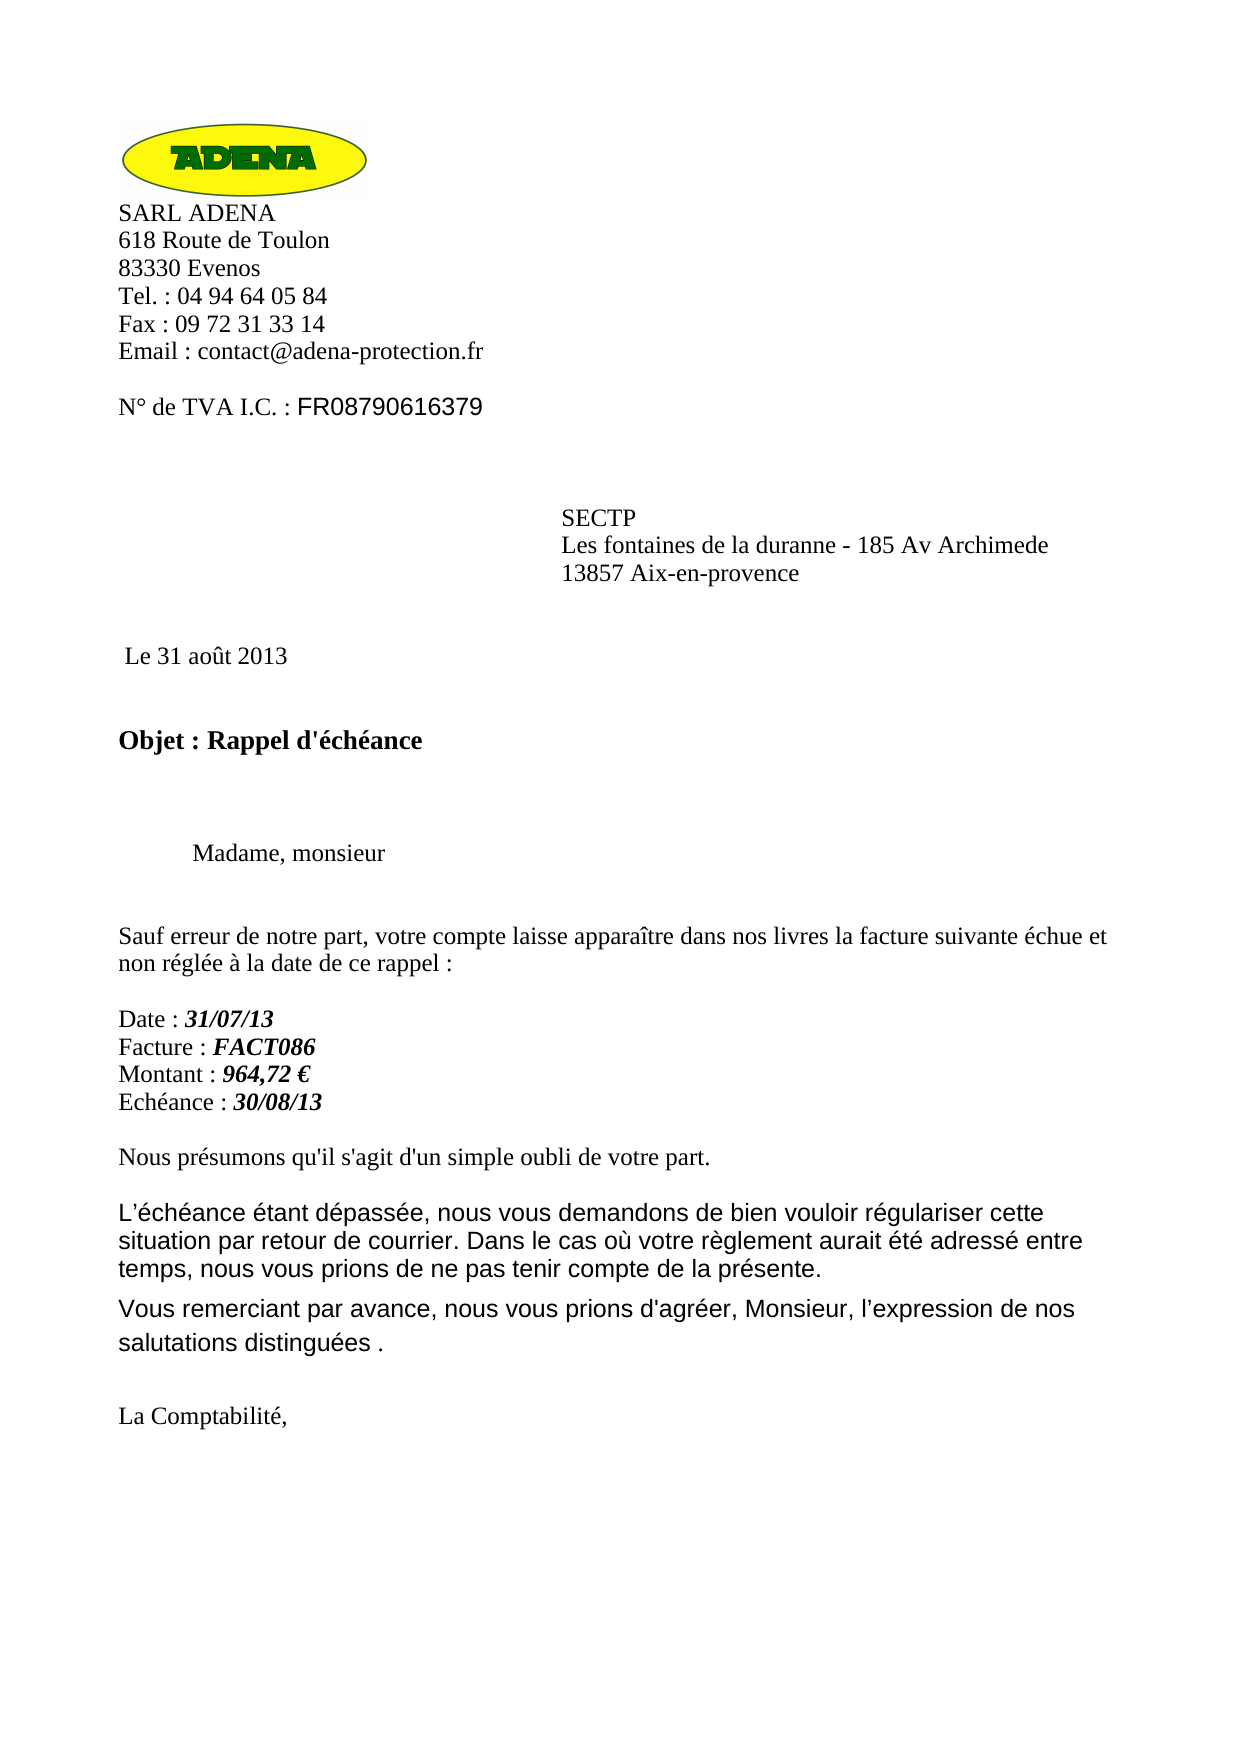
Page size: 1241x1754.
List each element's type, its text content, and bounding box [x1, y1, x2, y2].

text Vous remerciant par avance, nous vous prions d'agréer, Monsieur, l’expression de nos salutations distinguées . [118, 1295, 1122, 1357]
text Nous présumons qu'il s'agit d'un simple oubli de votre part. [118, 1143, 1122, 1171]
text Date : 31/07/13 [118, 1005, 1122, 1033]
text N° de TVA I.C. : FR08790616379 [118, 393, 1122, 421]
text Objet : Rappel d'échéance [118, 726, 1122, 756]
text La Comptabilité, [118, 1402, 1122, 1430]
text 83330 Evenos [118, 254, 1122, 282]
picture [119, 122, 371, 199]
text Tel. : 04 94 64 05 84 [118, 282, 1122, 310]
text Madame, monsieur [118, 839, 1122, 866]
text 13857 Aix-en-provence [118, 559, 1122, 587]
text Echéance : 30/08/13 [118, 1088, 1122, 1116]
text Les fontaines de la duranne - 185 Av Archimede [118, 532, 1122, 559]
text SARL ADENA [118, 118, 1122, 227]
text L’échéance étant dépassée, nous vous demandons de bien vouloir régulariser cette situation par retour de courrier. Dans le cas où votre règlement aurait été adressé entre temps, nous vous prions de ne pas tenir compte de la présente. [118, 1199, 1122, 1283]
text Facture : FACT086 [118, 1033, 1122, 1060]
text 618 Route de Toulon [118, 227, 1122, 254]
text Montant : 964,72 € [118, 1060, 1122, 1088]
text Sauf erreur de notre part, votre compte laisse apparaître dans nos livres la facture suivante échue et non réglée à la date de ce rappel : [118, 922, 1122, 977]
text Email : contact@adena-protection.fr [118, 337, 1122, 365]
text SECTP [118, 504, 1122, 532]
text Fax : 09 72 31 33 14 [118, 310, 1122, 337]
text Le 31 août 2013 [118, 642, 1122, 670]
